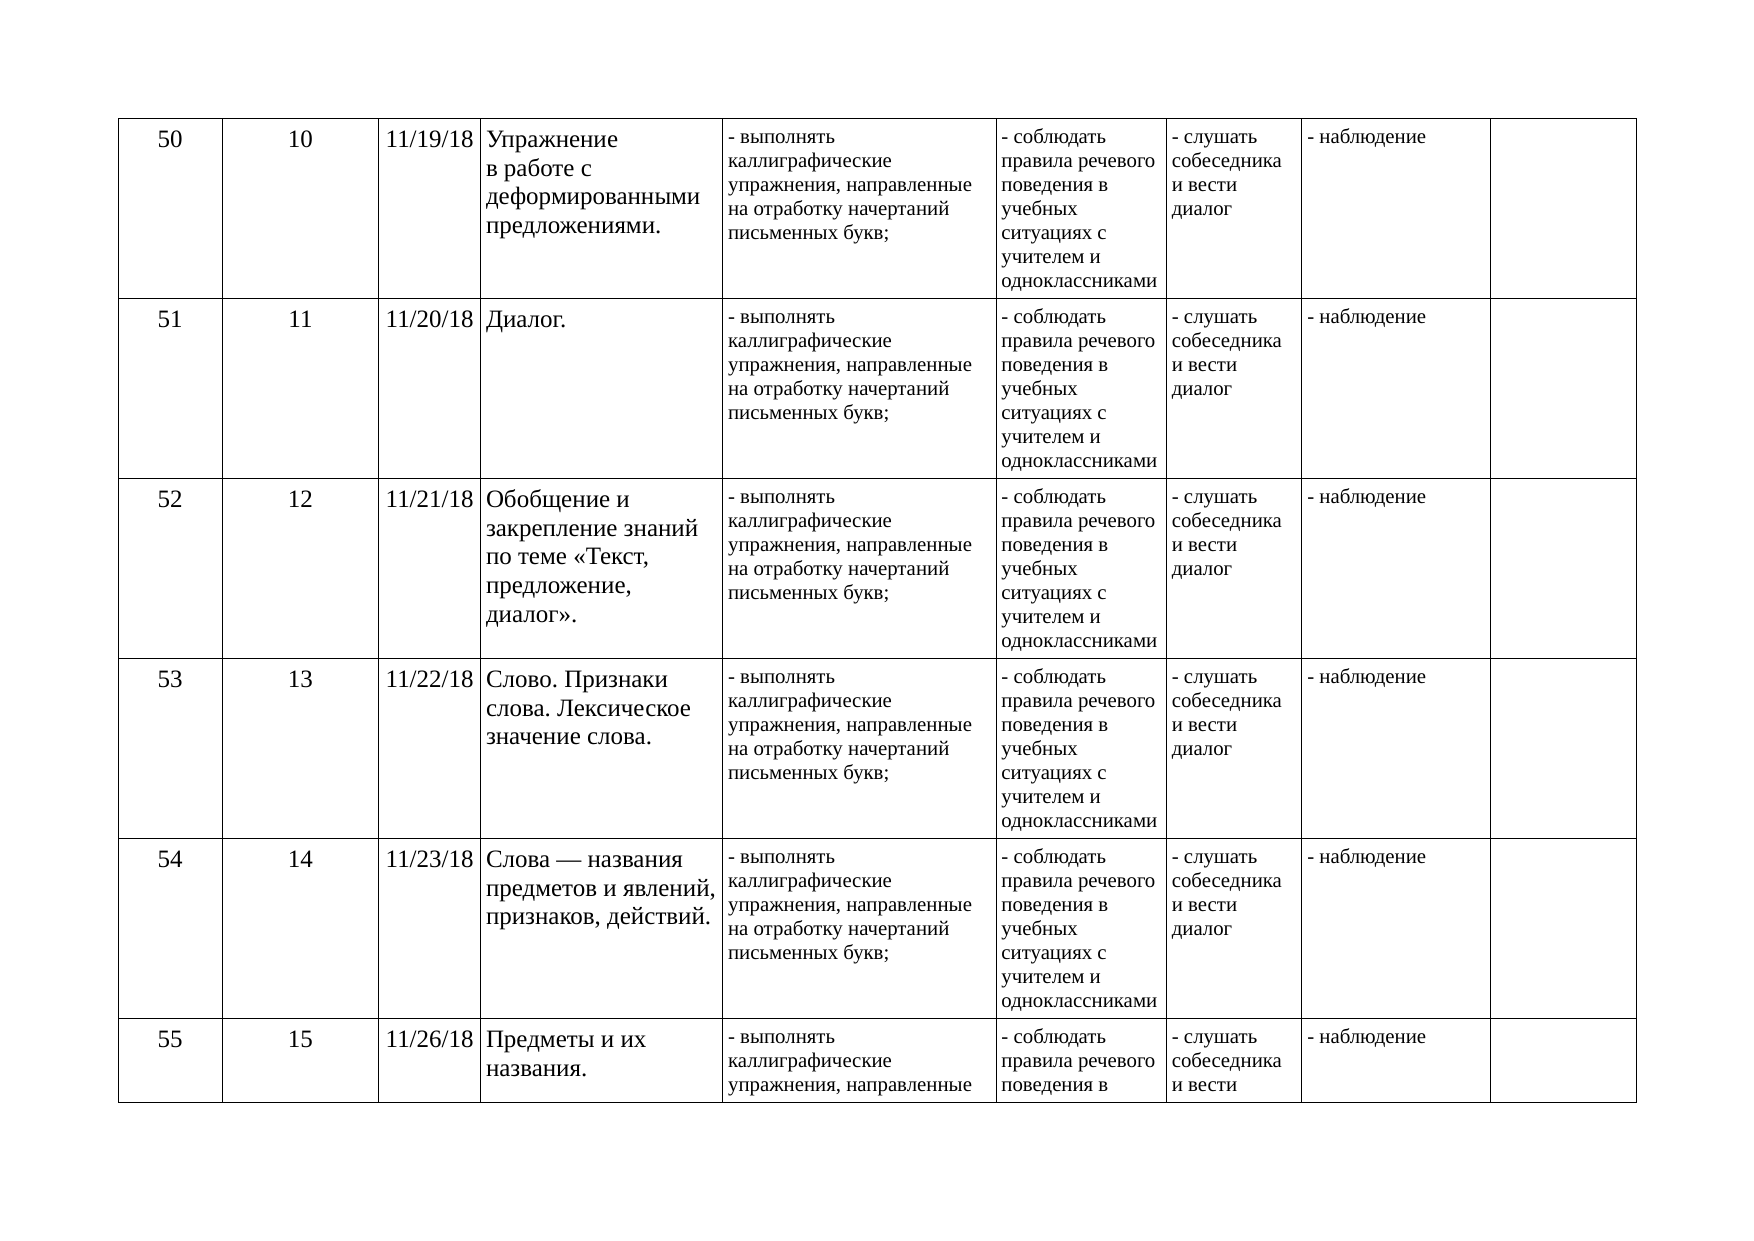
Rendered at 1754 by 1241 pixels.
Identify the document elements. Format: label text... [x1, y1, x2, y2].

table_cell 54 [119, 839, 222, 1018]
table_cell 52 [119, 479, 222, 658]
table_cell [1491, 479, 1636, 658]
table_cell 23.11.18 [379, 839, 480, 1018]
table_cell - слушать собеседника и вести диалог [1167, 659, 1301, 838]
table_cell [1491, 299, 1636, 478]
table_cell - выполнять каллиграфические упражнения, направленные на отработку начертаний письменных букв; [723, 659, 996, 838]
table_cell Предметы и их названия. [481, 1019, 722, 1102]
table_cell - соблюдать правила речевого поведения в учебных ситуациях с учителем и одноклассниками [997, 839, 1166, 1018]
table_cell Диалог. [481, 299, 722, 478]
table_cell - выполнять каллиграфические упражнения, направленные на отработку начертаний письменных букв; [723, 299, 996, 478]
table_cell 51 [119, 299, 222, 478]
table_cell - слушать собеседника и вести диалог [1167, 119, 1301, 298]
table_cell [1491, 839, 1636, 1018]
table_cell Слова — названия предметов и явлений, признаков, действий. [481, 839, 722, 1018]
table_cell [1491, 659, 1636, 838]
table_cell - наблюдение [1302, 1019, 1490, 1102]
table_cell 26.11.18 [379, 1019, 480, 1102]
table_cell 20.11.18 [379, 299, 480, 478]
table_cell 15 [223, 1019, 378, 1102]
table_cell - наблюдение [1302, 299, 1490, 478]
table_cell - соблюдать правила речевого поведения в учебных ситуациях с учителем и одноклассниками [997, 659, 1166, 838]
table_cell 50 [119, 119, 222, 298]
table_cell - наблюдение [1302, 119, 1490, 298]
table_cell - выполнять каллиграфические упражнения, направленные [723, 1019, 996, 1102]
table_cell - слушать собеседника и вести диалог [1167, 479, 1301, 658]
table_cell - слушать собеседника и вести диалог [1167, 299, 1301, 478]
table_cell [1491, 119, 1636, 298]
table_cell - соблюдать правила речевого поведения в учебных ситуациях с учителем и одноклассниками [997, 119, 1166, 298]
table_cell - соблюдать правила речевого поведения в [997, 1019, 1166, 1102]
table_cell - слушать собеседника и вести [1167, 1019, 1301, 1102]
table_cell 10 [223, 119, 378, 298]
table_cell - слушать собеседника и вести диалог [1167, 839, 1301, 1018]
table_cell - выполнять каллиграфические упражнения, направленные на отработку начертаний письменных букв; [723, 839, 996, 1018]
table_cell - наблюдение [1302, 659, 1490, 838]
table_cell 21.11.18 [379, 479, 480, 658]
table_cell 22.11.18 [379, 659, 480, 838]
table_cell 13 [223, 659, 378, 838]
table_cell Слово. Признаки слова. Лексическое значение слова. [481, 659, 722, 838]
table_cell - выполнять каллиграфические упражнения, направленные на отработку начертаний письменных букв; [723, 479, 996, 658]
table_cell 11 [223, 299, 378, 478]
table_cell Обобщение и закрепление знаний по теме «Текст, предложение, диалог». [481, 479, 722, 658]
table_cell - наблюдение [1302, 479, 1490, 658]
table_cell - соблюдать правила речевого поведения в учебных ситуациях с учителем и одноклассниками [997, 479, 1166, 658]
table_cell - выполнять каллиграфические упражнения, направленные на отработку начертаний письменных букв; [723, 119, 996, 298]
table_cell 19.11.18 [379, 119, 480, 298]
table_cell Упражнение в работе с деформированными предложениями. [481, 119, 722, 298]
table_cell 55 [119, 1019, 222, 1102]
table_cell 14 [223, 839, 378, 1018]
table_cell - соблюдать правила речевого поведения в учебных ситуациях с учителем и одноклассниками [997, 299, 1166, 478]
table_cell 12 [223, 479, 378, 658]
table_cell 53 [119, 659, 222, 838]
table_cell [1491, 1019, 1636, 1102]
table_cell - наблюдение [1302, 839, 1490, 1018]
